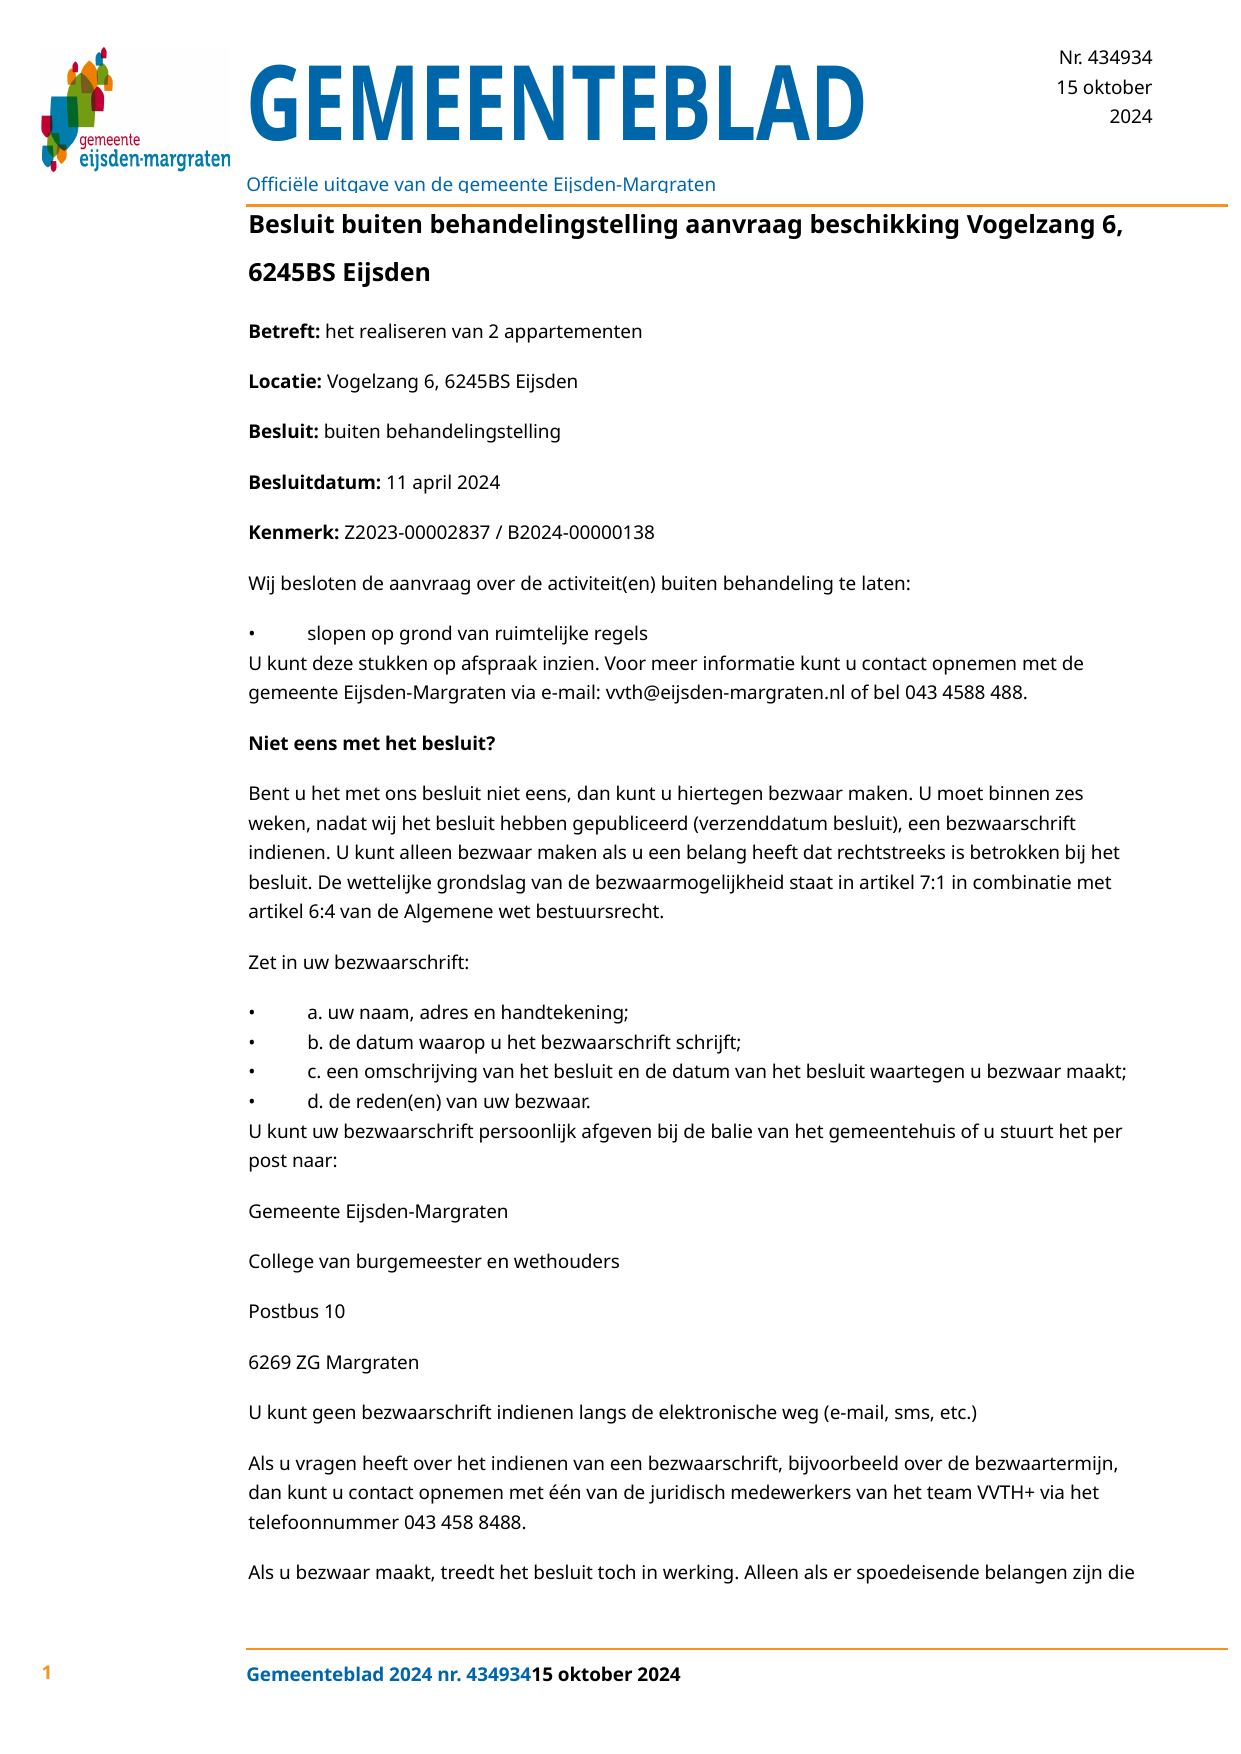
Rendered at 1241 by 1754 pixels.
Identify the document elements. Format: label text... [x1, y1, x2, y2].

text Betreft: het realiseren van 2 appartementen [248, 318, 1152, 344]
text Locatie: Vogelzang 6, 6245BS Eijsden [248, 368, 1152, 394]
text U kunt uw bezwaarschrift persoonlijk afgeven bij de balie van het gemeentehuis of u stuurt het per post naar: [248, 1118, 1152, 1173]
picture [41, 47, 231, 172]
text College van burgemeester en wethouders [248, 1248, 1152, 1274]
text Besluit: buiten behandelingstelling [248, 419, 1152, 444]
text U kunt deze stukken op afspraak inzien. Voor meer informatie kunt u contact opnemen met de gemeente Eijsden-Margraten via e-mail: vvth@eijsden-margraten.nl of bel 043 4588 488. [248, 650, 1152, 705]
list slopen op grond van ruimtelijke regels [248, 620, 1152, 646]
text Zet in uw bezwaarschrift: [248, 949, 1152, 975]
list c. een omschrijving van het besluit en de datum van het besluit waartegen u bezwaar maakt; [248, 1059, 1152, 1084]
list a. uw naam, adres en handtekening; [248, 999, 1152, 1025]
text Kenmerk: Z2023-00002837 / B2024-00000138 [248, 519, 1152, 545]
text Als u bezwaar maakt, treedt het besluit toch in werking. Alleen als er spoedeisende belangen zijn die [248, 1559, 1152, 1585]
text Postbus 10 [248, 1299, 1152, 1324]
text Besluitdatum: 11 april 2024 [248, 469, 1152, 495]
list d. de reden(en) van uw bezwaar. [248, 1088, 1152, 1114]
text U kunt geen bezwaarschrift indienen langs de elektronische weg (e-mail, sms, etc.) [248, 1399, 1152, 1425]
text Niet eens met het besluit? [248, 730, 1152, 756]
list b. de datum waarop u het bezwaarschrift schrijft; [248, 1029, 1152, 1055]
text 6269 ZG Margraten [248, 1349, 1152, 1375]
text Als u vragen heeft over het indienen van een bezwaarschrift, bijvoorbeeld over de bezwaartermijn, dan kunt u contact opnemen met één van de juridisch medewerkers van het team VVTH+ via het telefoonnummer 043 458 8488. [248, 1450, 1152, 1535]
text Wij besloten de aanvraag over de activiteit(en) buiten behandeling te laten: [248, 570, 1152, 596]
text Besluit buiten behandelingstelling aanvraag beschikking Vogelzang 6, 6245BS Eijsden [248, 207, 1152, 288]
text Gemeente Eijsden-Margraten [248, 1198, 1152, 1224]
text Bent u het met ons besluit niet eens, dan kunt u hiertegen bezwaar maken. U moet binnen zes weken, nadat wij het besluit hebben gepubliceerd (verzenddatum besluit), een bezwaarschrift indienen. U kunt alleen bezwaar maken als u een belang heeft dat rechtstreeks is betrokken bij het besluit. De wettelijke grondslag van de bezwaarmogelijkheid staat in artikel 7:1 in combinatie met artikel 6:4 van de Algemene wet bestuursrecht. [248, 780, 1152, 924]
